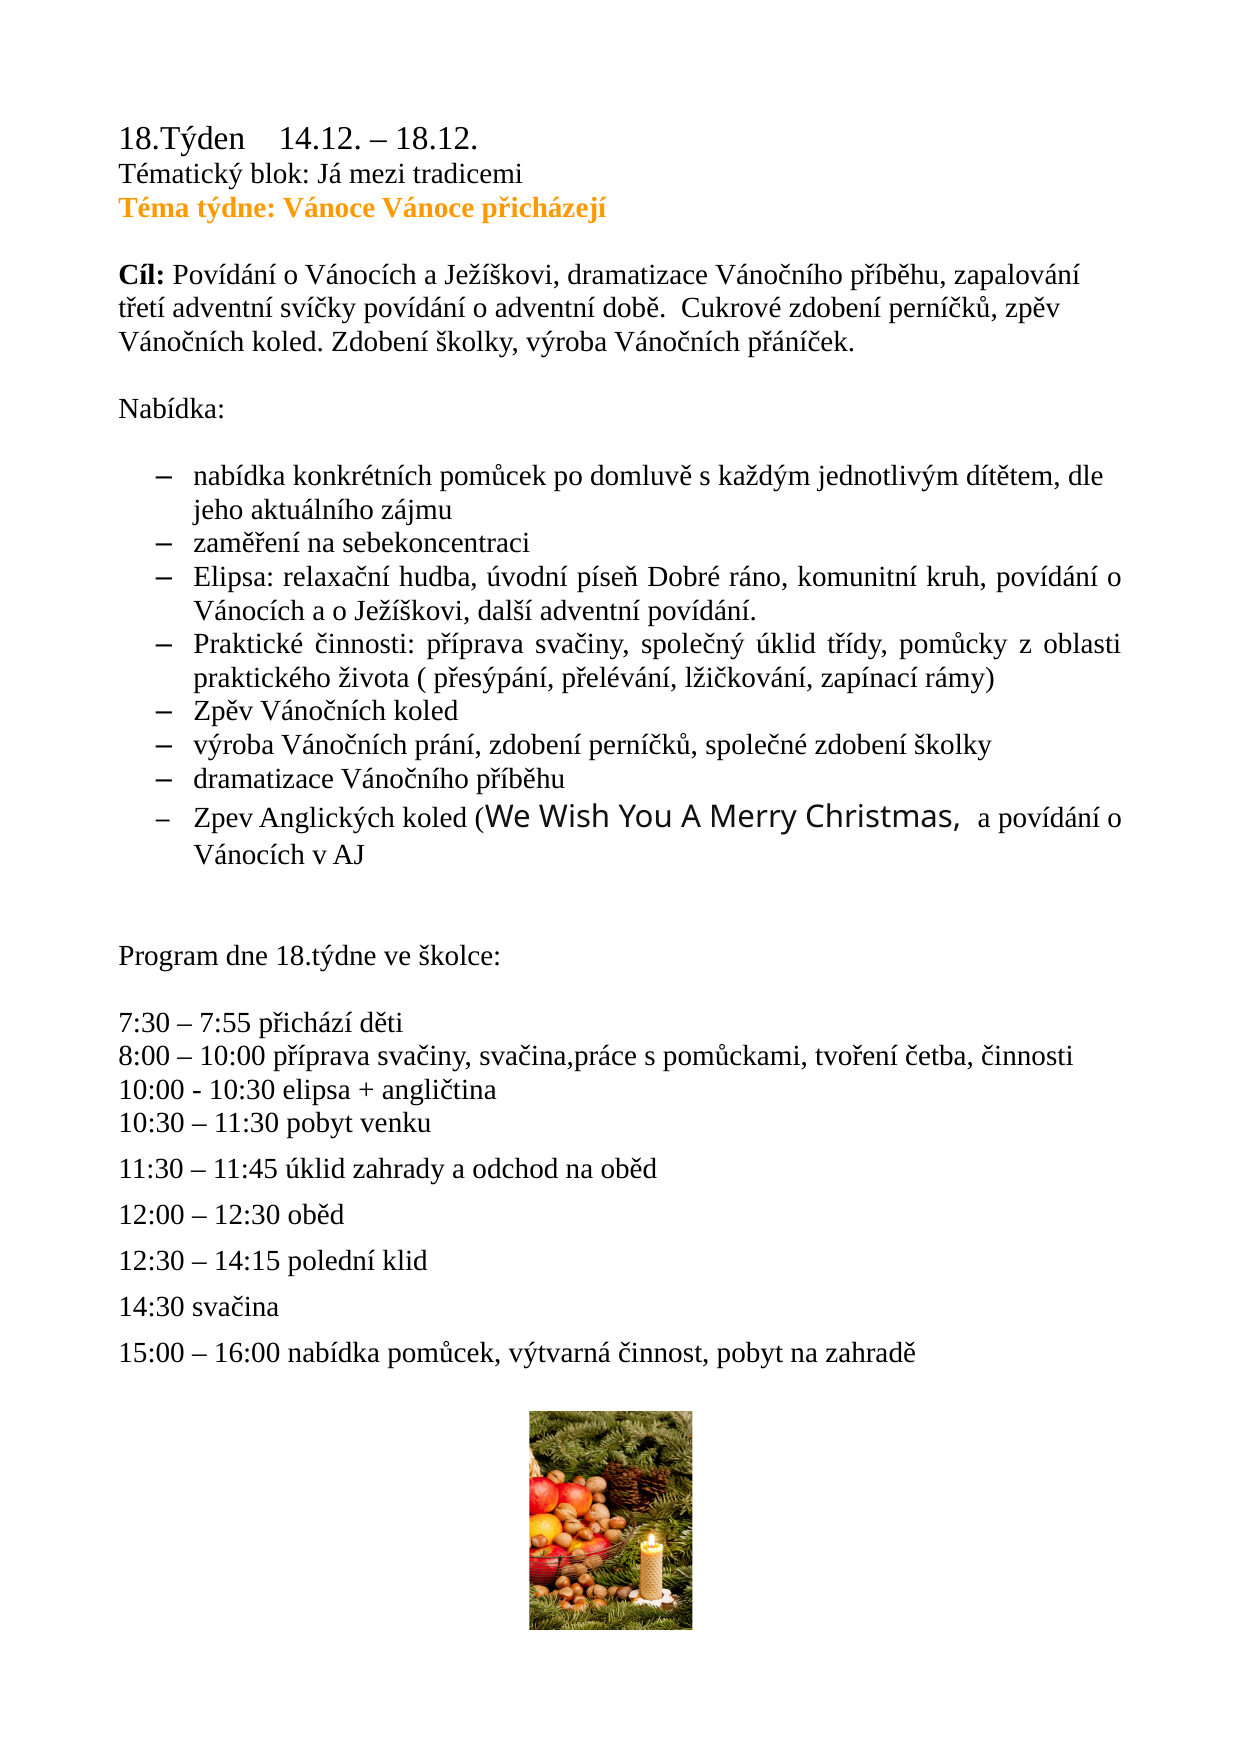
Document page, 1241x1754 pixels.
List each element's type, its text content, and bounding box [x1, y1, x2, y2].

picture [529, 1411, 693, 1630]
text 8:00 – 10:00 příprava svačiny, svačina,práce s pomůckami, tvoření četba, činnosti [118, 1038, 1122, 1072]
text 11:30 – 11:45 úklid zahrady a odchod na oběd [118, 1151, 1122, 1185]
text Tématický blok: Já mezi tradicemi [118, 156, 1122, 190]
text Téma týdne: Vánoce Vánoce přicházejí [118, 190, 1122, 223]
text Cíl: Povídání o Vánocích a Ježíškovi, dramatizace Vánočního příběhu, zapalování třetí adventní svíčky povídání o adventní době. Cukrové zdobení perníčků, zpěv Vánočních koled. Zdobení školky, výroba Vánočních přáníček. [118, 257, 1122, 358]
text 12:30 – 14:15 polední klid [118, 1243, 1122, 1277]
list Praktické činnosti: příprava svačiny, společný úklid třídy, pomůcky z oblasti praktického života ( přesýpání, přelévání, lžičkování, zapínací rámy) [156, 626, 1122, 693]
text 12:00 – 12:30 oběd [118, 1197, 1122, 1231]
list Zpev Anglických koled (We Wish You A Merry Christmas, a povídání o Vánocích v AJ [156, 794, 1122, 871]
text Nabídka: [118, 391, 1122, 425]
text 14:30 svačina [118, 1289, 1122, 1323]
list nabídka konkrétních pomůcek po domluvě s každým jednotlivým dítětem, dle jeho aktuálního zájmu [156, 458, 1122, 526]
text Program dne 18.týdne ve školce: [118, 938, 1122, 971]
list Elipsa: relaxační hudba, úvodní píseň Dobré ráno, komunitní kruh, povídání o Vánocích a o Ježíškovi, další adventní povídání. [156, 559, 1122, 626]
list Zpěv Vánočních koled [156, 693, 1122, 727]
list dramatizace Vánočního příběhu [156, 761, 1122, 794]
list výroba Vánočních prání, zdobení perníčků, společné zdobení školky [156, 727, 1122, 761]
list zaměření na sebekoncentraci [156, 526, 1122, 559]
text 10:00 - 10:30 elipsa + angličtina [118, 1072, 1122, 1105]
text 10:30 – 11:30 pobyt venku [118, 1105, 1122, 1139]
text 18.Týden 14.12. – 18.12. [118, 118, 1122, 156]
text 15:00 – 16:00 nabídka pomůcek, výtvarná činnost, pobyt na zahradě [118, 1336, 1122, 1369]
text 7:30 – 7:55 přichází děti [118, 1005, 1122, 1038]
